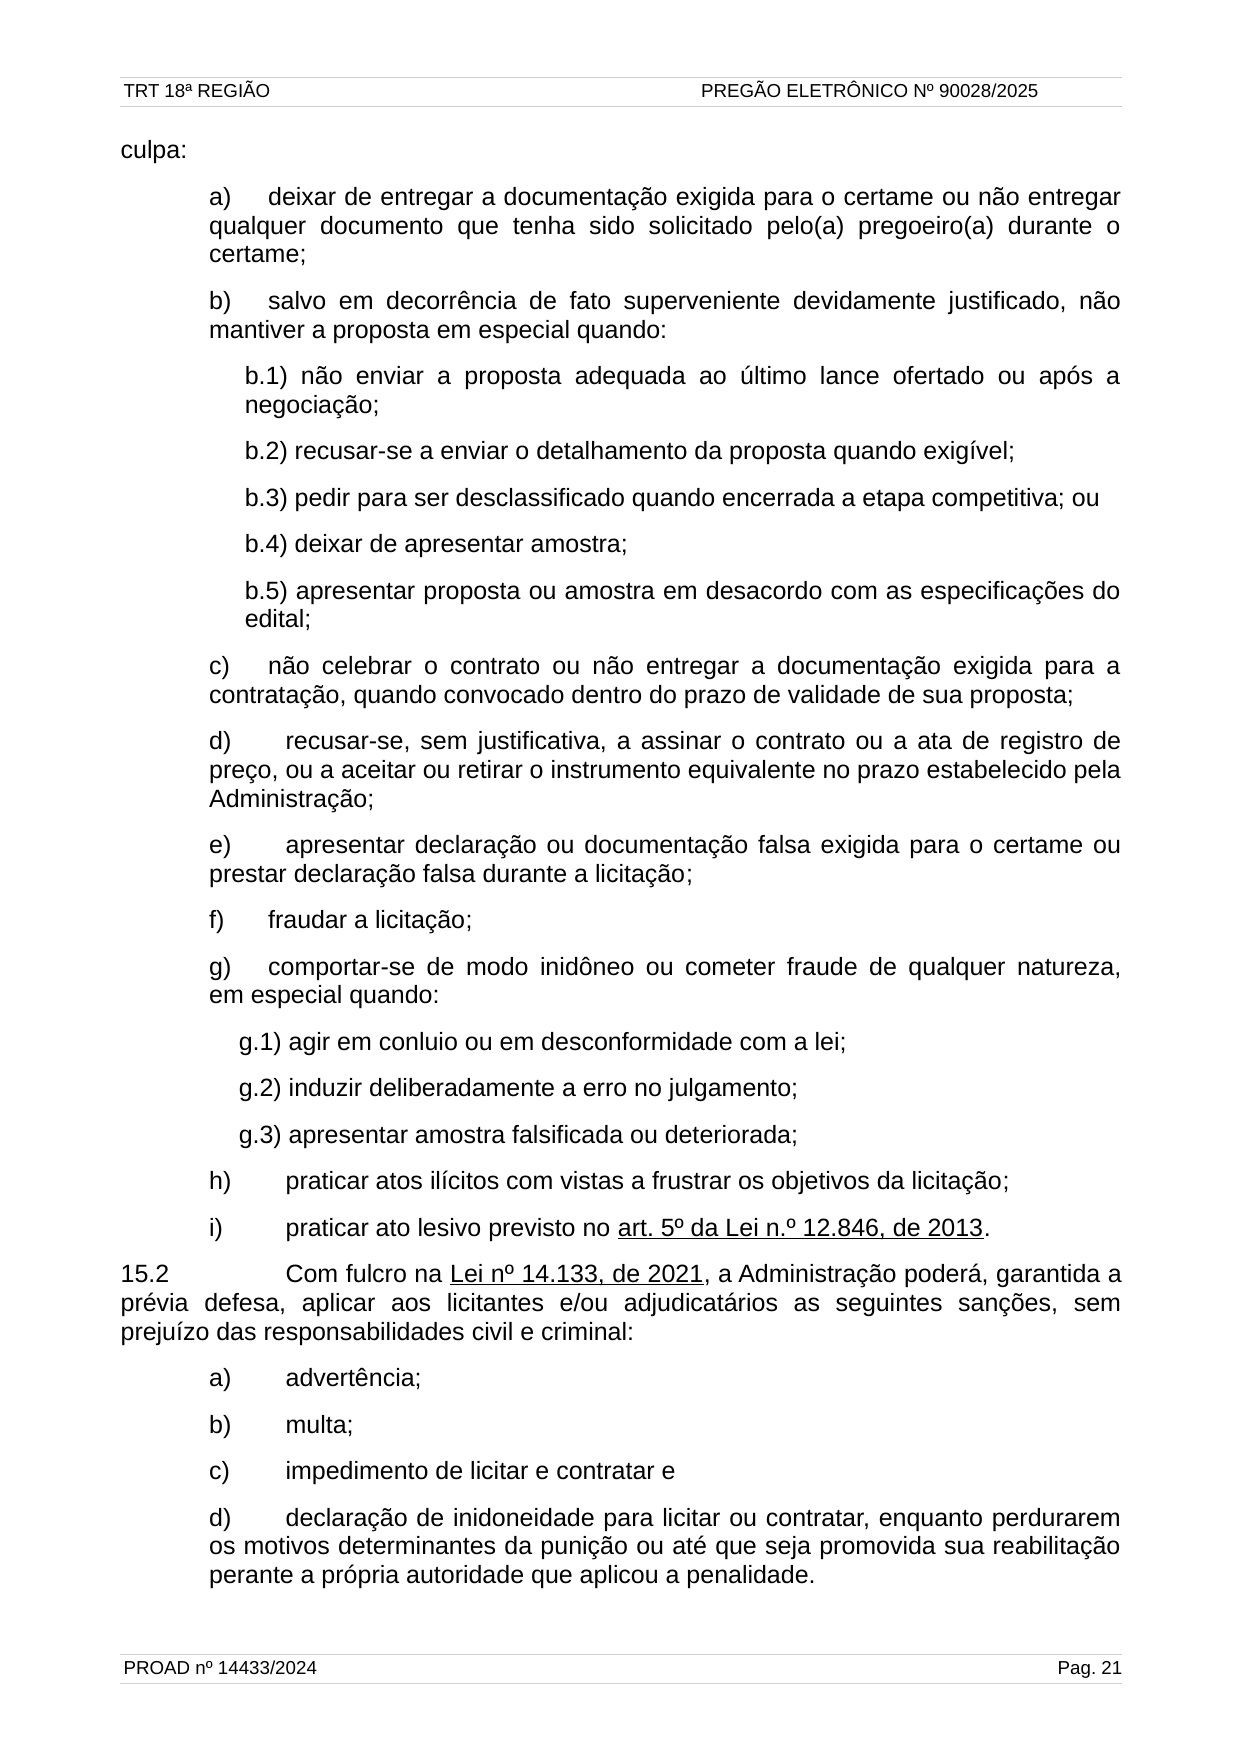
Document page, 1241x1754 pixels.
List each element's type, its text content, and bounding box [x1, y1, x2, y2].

text c) impedimento de licitar e contratar e [209, 1456, 1122, 1485]
text g) comportar-se de modo inidôneo ou cometer fraude de qualquer natureza, em especial quando: [209, 952, 1122, 1009]
text 15.2 Com fulcro na Lei nº 14.133, de 2021, a Administração poderá, garantida a prévia defesa, aplicar aos licitantes e/ou adjudicatários as seguintes sanções, sem prejuízo das responsabilidades civil e criminal: [120, 1259, 1122, 1346]
text d) recusar-se, sem justificativa, a assinar o contrato ou a ata de registro de preço, ou a aceitar ou retirar o instrumento equivalente no prazo estabelecido pela Administração; [209, 726, 1122, 812]
text g.2) induzir deliberadamente a erro no julgamento; [238, 1073, 1122, 1102]
text culpa: [120, 136, 1122, 164]
text b.1) não enviar a proposta adequada ao último lance ofertado ou após a negociação; [244, 361, 1122, 419]
text d) declaração de inidoneidade para licitar ou contratar, enquanto perdurarem os motivos determinantes da punição ou até que seja promovida sua reabilitação perante a própria autoridade que aplicou a penalidade. [209, 1503, 1122, 1589]
text i) praticar ato lesivo previsto no art. 5º da Lei n.º 12.846, de 2013. [209, 1213, 1122, 1242]
text h) praticar atos ilícitos com vistas a frustrar os objetivos da licitação; [209, 1166, 1122, 1195]
text a) deixar de entregar a documentação exigida para o certame ou não entregar qualquer documento que tenha sido solicitado pelo(a) pregoeiro(a) durante o certame; [209, 182, 1122, 268]
text c) não celebrar o contrato ou não entregar a documentação exigida para a contratação, quando convocado dentro do prazo de validade de sua proposta; [209, 651, 1122, 708]
text b) multa; [209, 1410, 1122, 1438]
text b.5) apresentar proposta ou amostra em desacordo com as especificações do edital; [244, 576, 1122, 633]
text a) advertência; [209, 1363, 1122, 1392]
text f) fraudar a licitação; [209, 905, 1122, 934]
text b.2) recusar-se a enviar o detalhamento da proposta quando exigível; [244, 436, 1122, 465]
text b) salvo em decorrência de fato superveniente devidamente justificado, não mantiver a proposta em especial quando: [209, 286, 1122, 343]
text b.3) pedir para ser desclassificado quando encerrada a etapa competitiva; ou [244, 483, 1122, 512]
text e) apresentar declaração ou documentação falsa exigida para o certame ou prestar declaração falsa durante a licitação; [209, 830, 1122, 888]
text g.3) apresentar amostra falsificada ou deteriorada; [238, 1120, 1122, 1149]
text b.4) deixar de apresentar amostra; [244, 529, 1122, 558]
text g.1) agir em conluio ou em desconformidade com a lei; [238, 1027, 1122, 1056]
